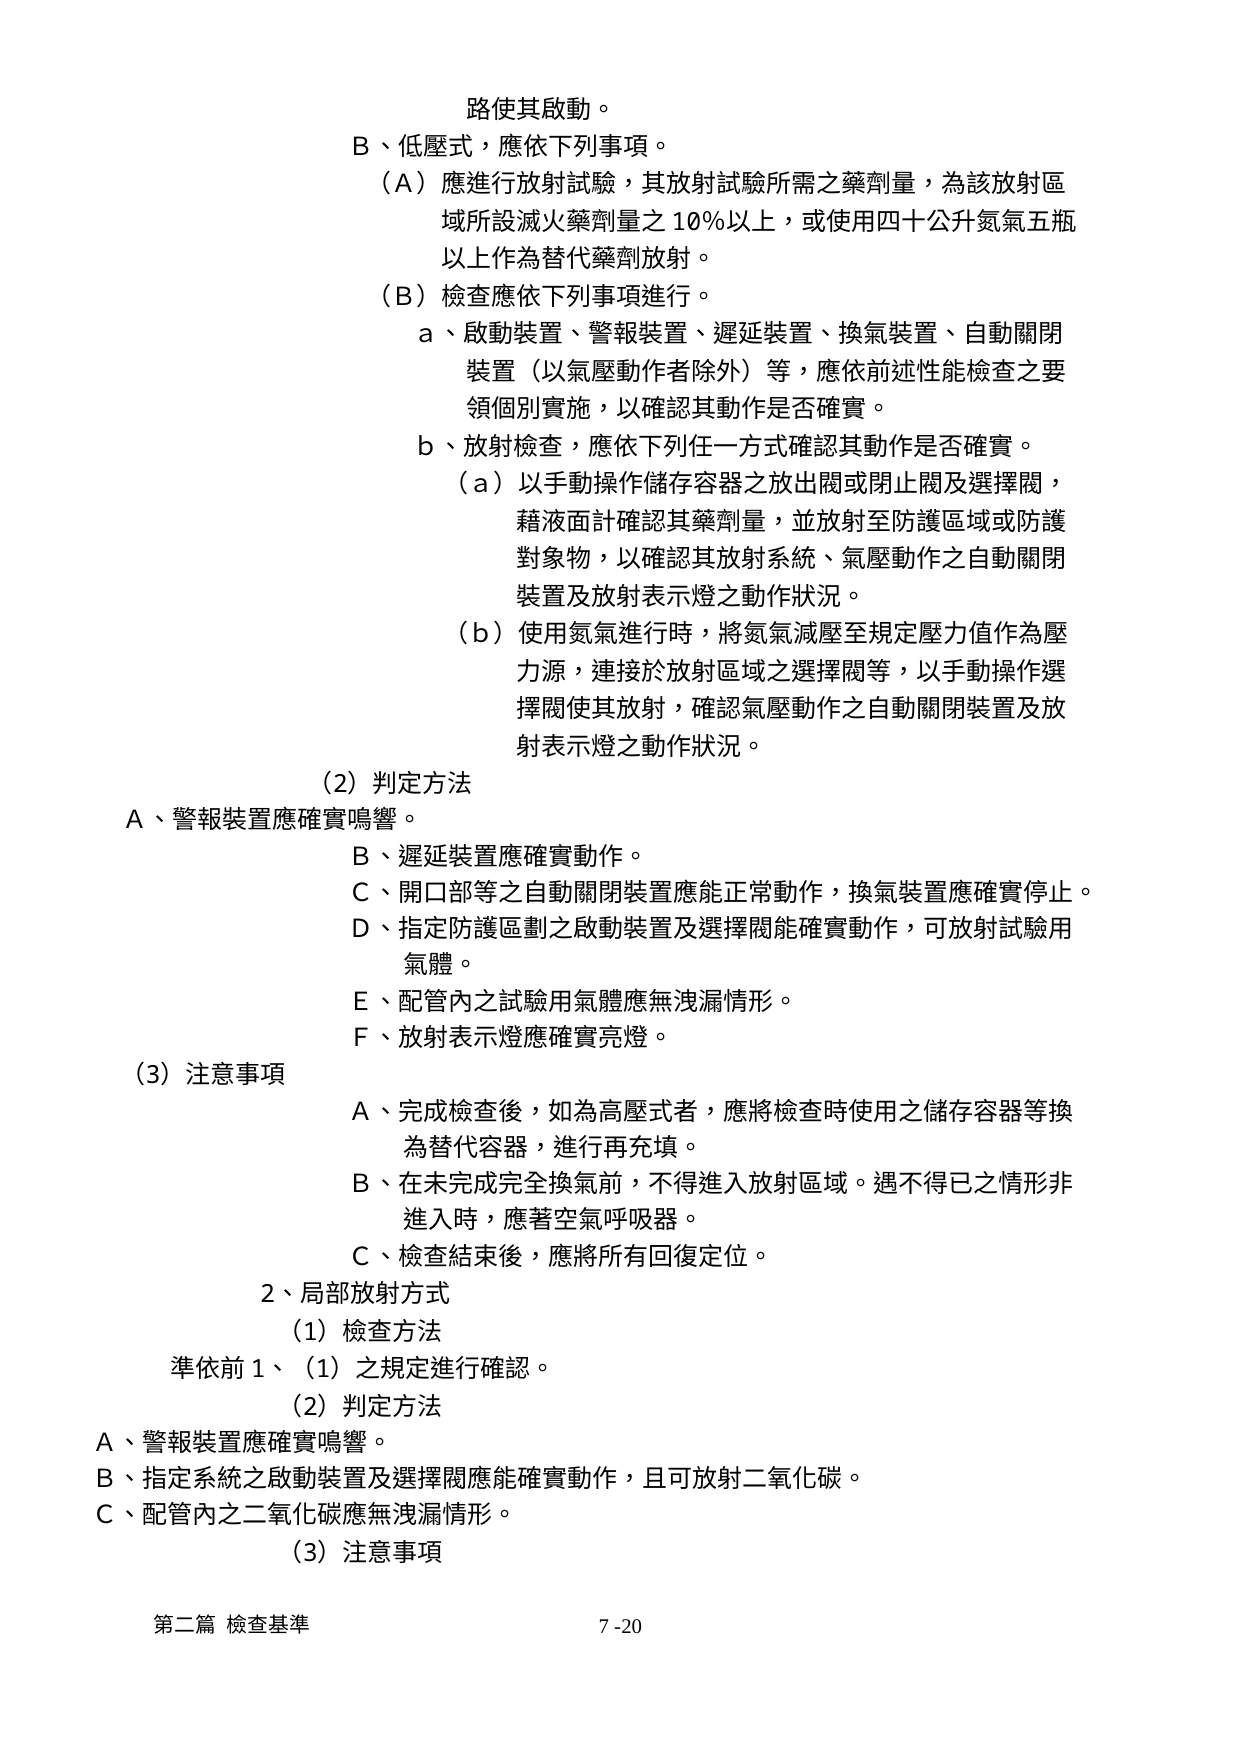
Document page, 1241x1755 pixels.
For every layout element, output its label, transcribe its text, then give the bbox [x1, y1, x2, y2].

text Ｅ、配管內之試驗用氣體應無洩漏情形。 [348, 981, 1087, 1017]
text 準依前1、（1）之規定進行確認。 [153, 1347, 1087, 1385]
text Ｃ、檢查結束後，應將所有回復定位。 [348, 1236, 1087, 1272]
text （2）判定方法 [278, 1385, 1087, 1422]
text （3）注意事項 [120, 1054, 1087, 1091]
text （2）判定方法 [278, 762, 1087, 800]
text （ａ）以手動操作儲存容器之放出閥或閉止閥及選擇閥，藉液面計確認其藥劑量，並放射至防護區域或防護對象物，以確認其放射系統、氣壓動作之自動關閉裝置及放射表示燈之動作狀況。 [413, 462, 1087, 612]
text 路使其啟動。 [413, 89, 1087, 126]
text ｂ、放射檢查，應依下列任一方式確認其動作是否確實。 [413, 425, 1087, 462]
text （ｂ）使用氮氣進行時，將氮氣減壓至規定壓力值作為壓力源，連接於放射區域之選擇閥等，以手動操作選擇閥使其放射，確認氣壓動作之自動關閉裝置及放射表示燈之動作狀況。 [413, 612, 1087, 762]
text ａ、啟動裝置、警報裝置、遲延裝置、換氣裝置、自動關閉裝置（以氣壓動作者除外）等，應依前述性能檢查之要領個別實施，以確認其動作是否確實。 [413, 312, 1087, 425]
text Ｄ、指定防護區劃之啟動裝置及選擇閥能確實動作，可放射試驗用氣體。 [348, 909, 1087, 981]
text Ａ、警報裝置應確實鳴響。 [92, 800, 1087, 836]
text （1）檢查方法 [278, 1310, 1087, 1347]
text Ｃ、開口部等之自動關閉裝置應能正常動作，換氣裝置應確實停止。 [348, 872, 1087, 909]
text Ｂ、在未完成完全換氣前，不得進入放射區域。遇不得已之情形非進入時，應著空氣呼吸器。 [348, 1164, 1087, 1236]
text Ｂ、指定系統之啟動裝置及選擇閥應能確實動作，且可放射二氧化碳。 [92, 1459, 1087, 1495]
text Ｂ、遲延裝置應確實動作。 [348, 836, 1087, 872]
text （Ｂ）檢查應依下列事項進行。 [366, 275, 1087, 312]
text Ａ、完成檢查後，如為高壓式者，應將檢查時使用之儲存容器等換為替代容器，進行再充填。 [348, 1091, 1087, 1164]
text （3）注意事項 [278, 1531, 1087, 1569]
text Ｂ、低壓式，應依下列事項。 [348, 126, 1087, 162]
text （Ａ）應進行放射試驗，其放射試驗所需之藥劑量，為該放射區域所設滅火藥劑量之10％以上，或使用四十公升氮氣五瓶以上作為替代藥劑放射。 [366, 162, 1087, 275]
text 2、局部放射方式 [260, 1272, 1087, 1310]
text Ｆ、放射表示燈應確實亮燈。 [348, 1017, 1087, 1054]
text Ｃ、配管內之二氧化碳應無洩漏情形。 [92, 1495, 1087, 1531]
text Ａ、警報裝置應確實鳴響。 [92, 1422, 1087, 1459]
